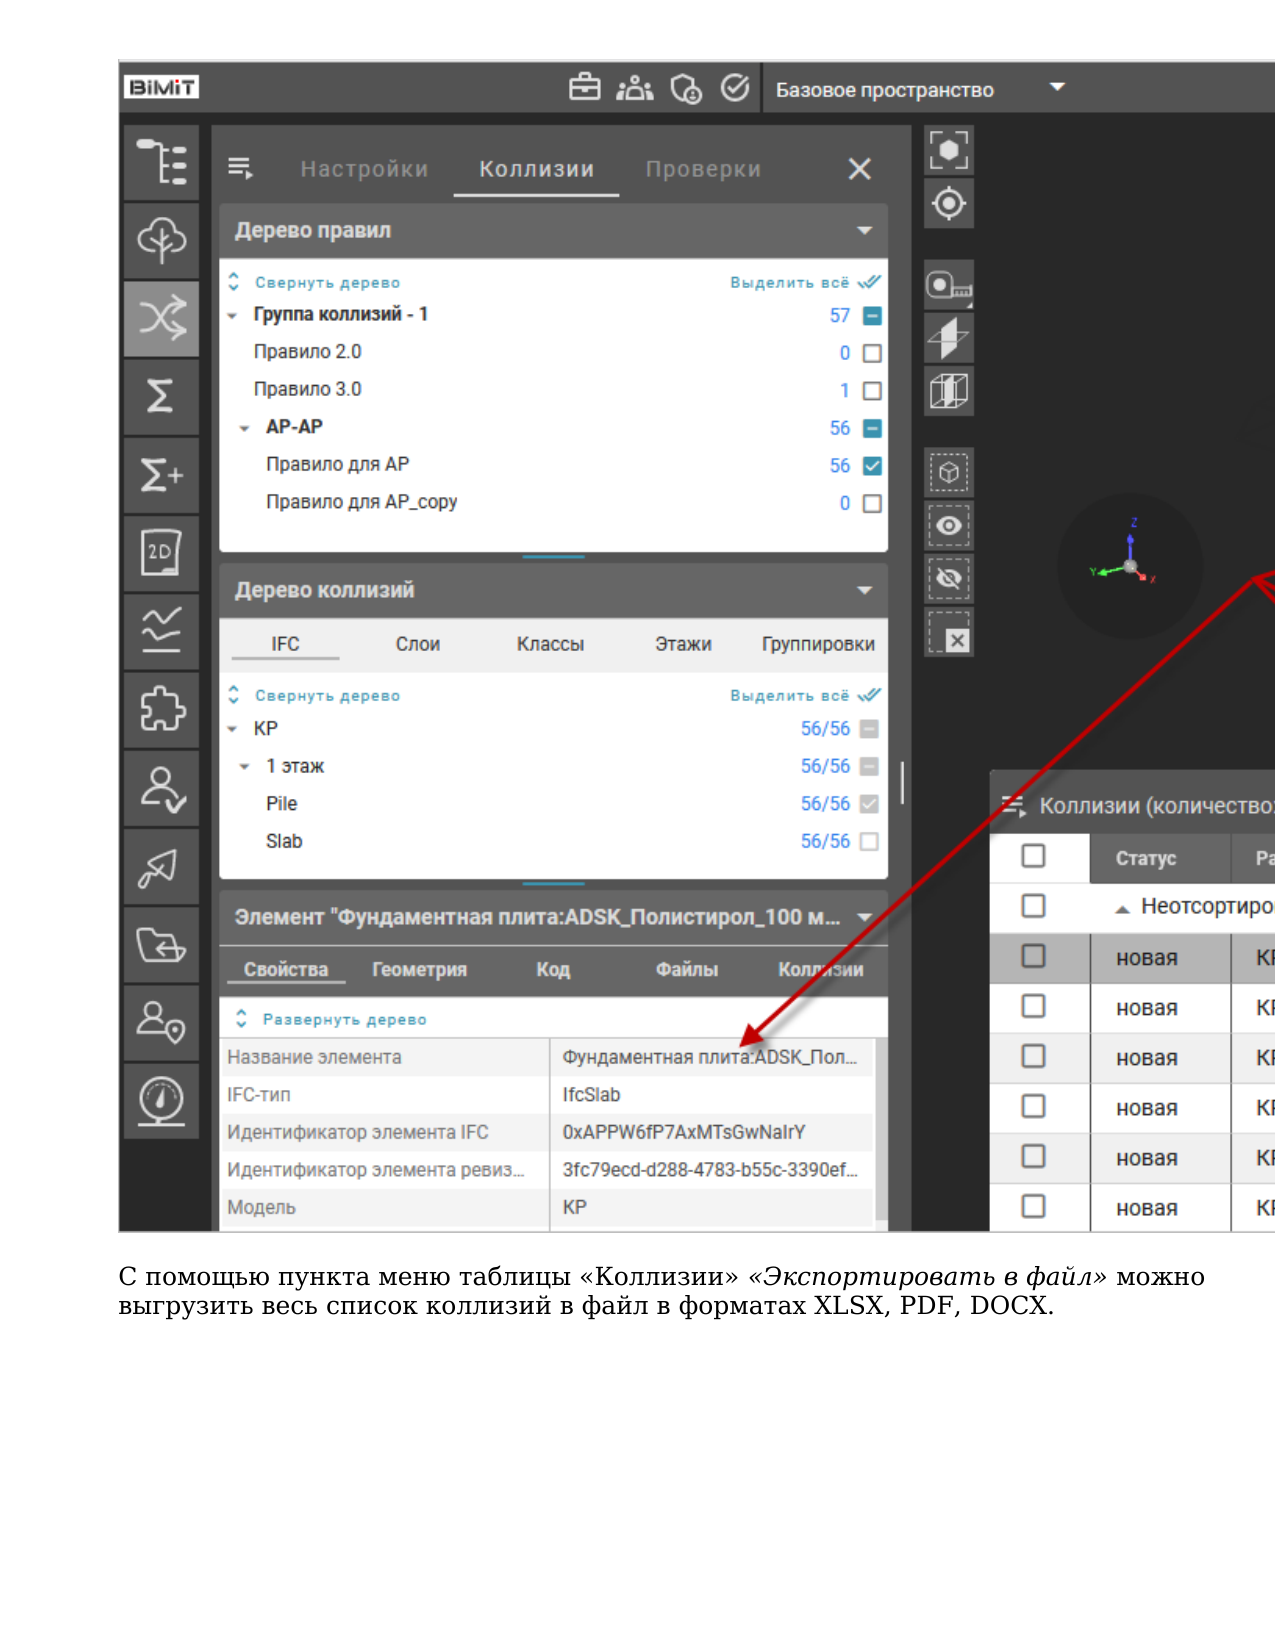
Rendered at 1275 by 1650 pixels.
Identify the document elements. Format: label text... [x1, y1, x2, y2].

picture [118, 59, 1275, 1233]
text С помощью пункта меню таблицы «Коллизии» «Экспортировать в файл» можно выгрузить весь список коллизий в файл в форматах XLSX, PDF, DOCX. [118, 1262, 1216, 1320]
